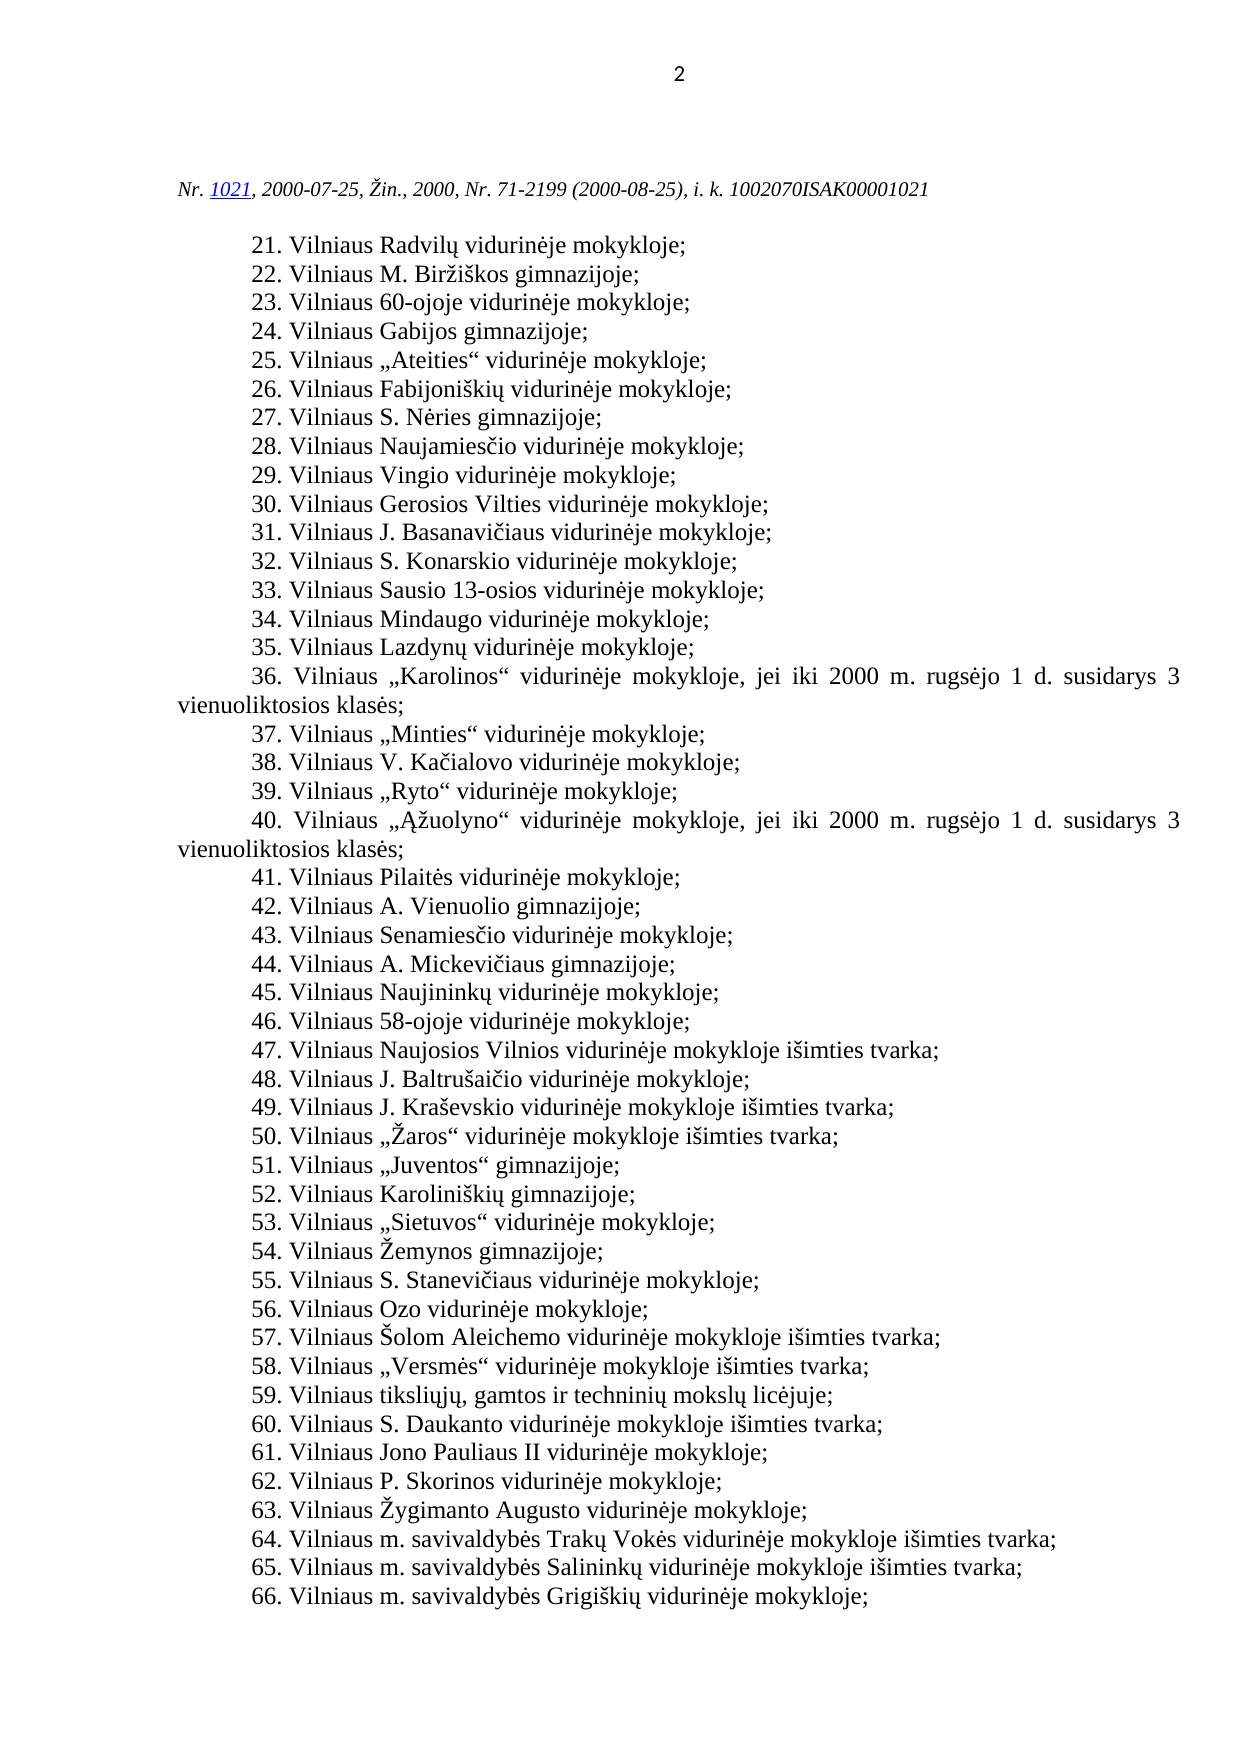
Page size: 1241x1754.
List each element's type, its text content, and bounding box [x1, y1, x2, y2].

text 33. Vilniaus Sausio 13-osios vidurinėje mokykloje; [177, 575, 1181, 604]
text 24. Vilniaus Gabijos gimnazijoje; [177, 316, 1181, 345]
text 65. Vilniaus m. savivaldybės Salininkų vidurinėje mokykloje išimties tvarka; [177, 1552, 1181, 1581]
text 62. Vilniaus P. Skorinos vidurinėje mokykloje; [177, 1466, 1181, 1495]
text 54. Vilniaus Žemynos gimnazijoje; [177, 1236, 1181, 1265]
text 49. Vilniaus J. Kraševskio vidurinėje mokykloje išimties tvarka; [177, 1092, 1181, 1121]
text 43. Vilniaus Senamiesčio vidurinėje mokykloje; [177, 920, 1181, 949]
text 34. Vilniaus Mindaugo vidurinėje mokykloje; [177, 604, 1181, 632]
text 41. Vilniaus Pilaitės vidurinėje mokykloje; [177, 862, 1181, 891]
text 56. Vilniaus Ozo vidurinėje mokykloje; [177, 1294, 1181, 1322]
text 38. Vilniaus V. Kačialovo vidurinėje mokykloje; [177, 747, 1181, 776]
text 45. Vilniaus Naujininkų vidurinėje mokykloje; [177, 977, 1181, 1006]
text 57. Vilniaus Šolom Aleichemo vidurinėje mokykloje išimties tvarka; [177, 1322, 1181, 1351]
text 63. Vilniaus Žygimanto Augusto vidurinėje mokykloje; [177, 1495, 1181, 1524]
text 40. Vilniaus „Ąžuolyno“ vidurinėje mokykloje, jei iki 2000 m. rugsėjo 1 d. susidarys 3 vienuoliktosios klasės; [177, 805, 1181, 862]
text 35. Vilniaus Lazdynų vidurinėje mokykloje; [177, 632, 1181, 661]
text 25. Vilniaus „Ateities“ vidurinėje mokykloje; [177, 345, 1181, 374]
text 47. Vilniaus Naujosios Vilnios vidurinėje mokykloje išimties tvarka; [177, 1035, 1181, 1064]
text 23. Vilniaus 60-ojoje vidurinėje mokykloje; [177, 287, 1181, 316]
text 60. Vilniaus S. Daukanto vidurinėje mokykloje išimties tvarka; [177, 1409, 1181, 1437]
text 61. Vilniaus Jono Pauliaus II vidurinėje mokykloje; [177, 1437, 1181, 1466]
text 26. Vilniaus Fabijoniškių vidurinėje mokykloje; [177, 374, 1181, 402]
text 28. Vilniaus Naujamiesčio vidurinėje mokykloje; [177, 431, 1181, 460]
text 50. Vilniaus „Žaros“ vidurinėje mokykloje išimties tvarka; [177, 1121, 1181, 1150]
text 39. Vilniaus „Ryto“ vidurinėje mokykloje; [177, 776, 1181, 805]
text 59. Vilniaus tiksliųjų, gamtos ir techninių mokslų licėjuje; [177, 1380, 1181, 1409]
text 55. Vilniaus S. Stanevičiaus vidurinėje mokykloje; [177, 1265, 1181, 1294]
text 21. Vilniaus Radvilų vidurinėje mokykloje; [177, 230, 1181, 259]
text 51. Vilniaus „Juventos“ gimnazijoje; [177, 1150, 1181, 1179]
text 32. Vilniaus S. Konarskio vidurinėje mokykloje; [177, 546, 1181, 575]
text 44. Vilniaus A. Mickevičiaus gimnazijoje; [177, 949, 1181, 977]
text 46. Vilniaus 58-ojoje vidurinėje mokykloje; [177, 1006, 1181, 1035]
text 31. Vilniaus J. Basanavičiaus vidurinėje mokykloje; [177, 517, 1181, 546]
text Nr. 1021, 2000-07-25, Žin., 2000, Nr. 71-2199 (2000-08-25), i. k. 1002070ISAK00001021 [177, 177, 1181, 201]
text 66. Vilniaus m. savivaldybės Grigiškių vidurinėje mokykloje; [177, 1581, 1181, 1610]
text 53. Vilniaus „Sietuvos“ vidurinėje mokykloje; [177, 1207, 1181, 1236]
text 64. Vilniaus m. savivaldybės Trakų Vokės vidurinėje mokykloje išimties tvarka; [177, 1524, 1181, 1552]
text 52. Vilniaus Karoliniškių gimnazijoje; [177, 1179, 1181, 1207]
text 27. Vilniaus S. Nėries gimnazijoje; [177, 402, 1181, 431]
text 48. Vilniaus J. Baltrušaičio vidurinėje mokykloje; [177, 1064, 1181, 1092]
text 58. Vilniaus „Versmės“ vidurinėje mokykloje išimties tvarka; [177, 1351, 1181, 1380]
text 29. Vilniaus Vingio vidurinėje mokykloje; [177, 460, 1181, 489]
text 36. Vilniaus „Karolinos“ vidurinėje mokykloje, jei iki 2000 m. rugsėjo 1 d. susidarys 3 vienuoliktosios klasės; [177, 661, 1181, 719]
text 37. Vilniaus „Minties“ vidurinėje mokykloje; [177, 719, 1181, 747]
text 22. Vilniaus M. Biržiškos gimnazijoje; [177, 259, 1181, 287]
text 42. Vilniaus A. Vienuolio gimnazijoje; [177, 891, 1181, 920]
text 30. Vilniaus Gerosios Vilties vidurinėje mokykloje; [177, 489, 1181, 517]
